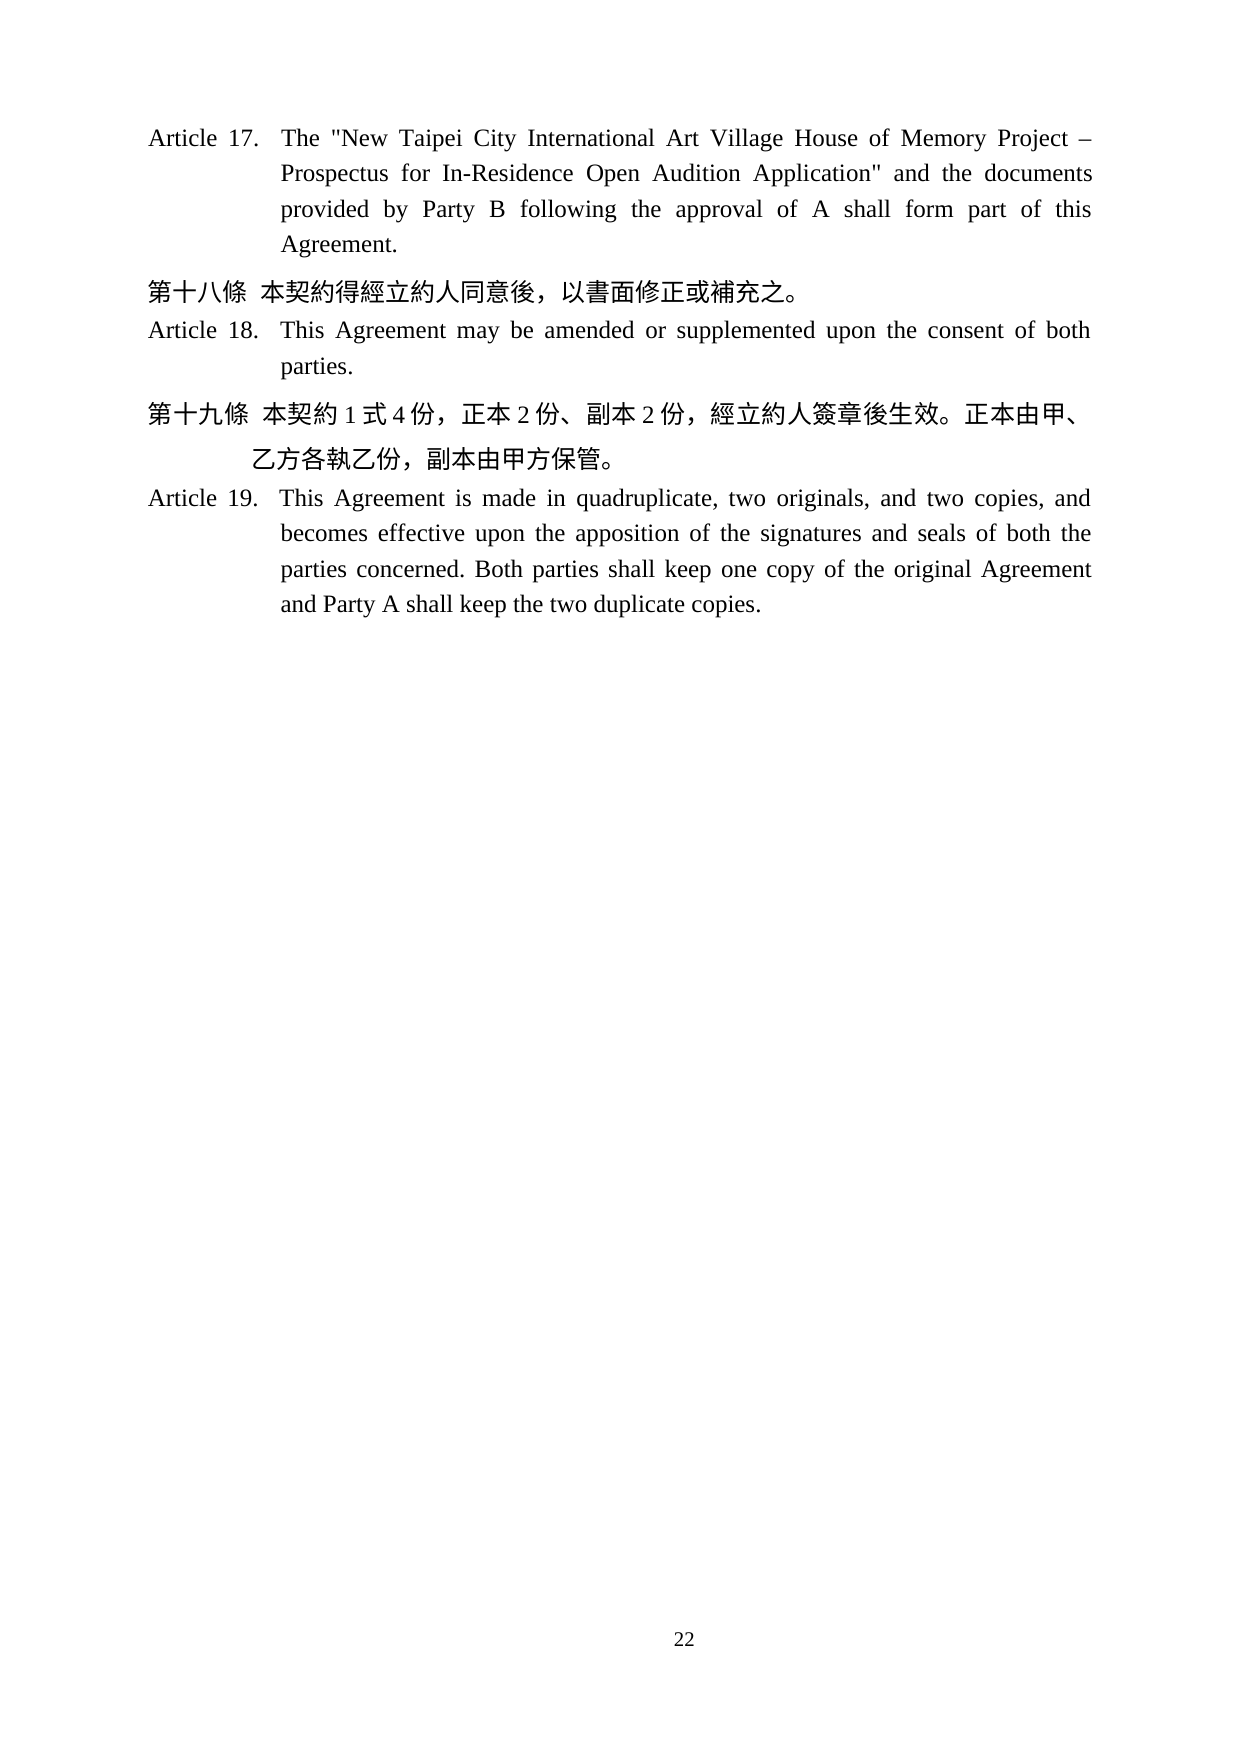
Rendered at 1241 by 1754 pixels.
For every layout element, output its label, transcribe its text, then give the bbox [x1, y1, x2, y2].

text Article 18. This Agreement may be amended or supplemented upon the consent of both parties. [148, 311, 1092, 381]
text 第十九條 本契約1式4份，正本2份、副本2份，經立約人簽章後生效。正本由甲、乙方各執乙份，副本由甲方保管。 [148, 386, 1092, 478]
text Article 19. This Agreement is made in quadruplicate, two originals, and two copies, and becomes effective upon the apposition of the signatures and seals of both the parties concerned. Both parties shall keep one copy of the original Agreement and Party A shall keep the two duplicate copies. [148, 478, 1092, 620]
text Article 17. The "New Taipei City International Art Village House of Memory Project – Prospectus for In-Residence Open Audition Application" and the documents provided by Party B following the approval of A shall form part of this Agreement. [148, 118, 1092, 260]
text 第十八條 本契約得經立約人同意後，以書面修正或補充之。 [148, 265, 1092, 311]
